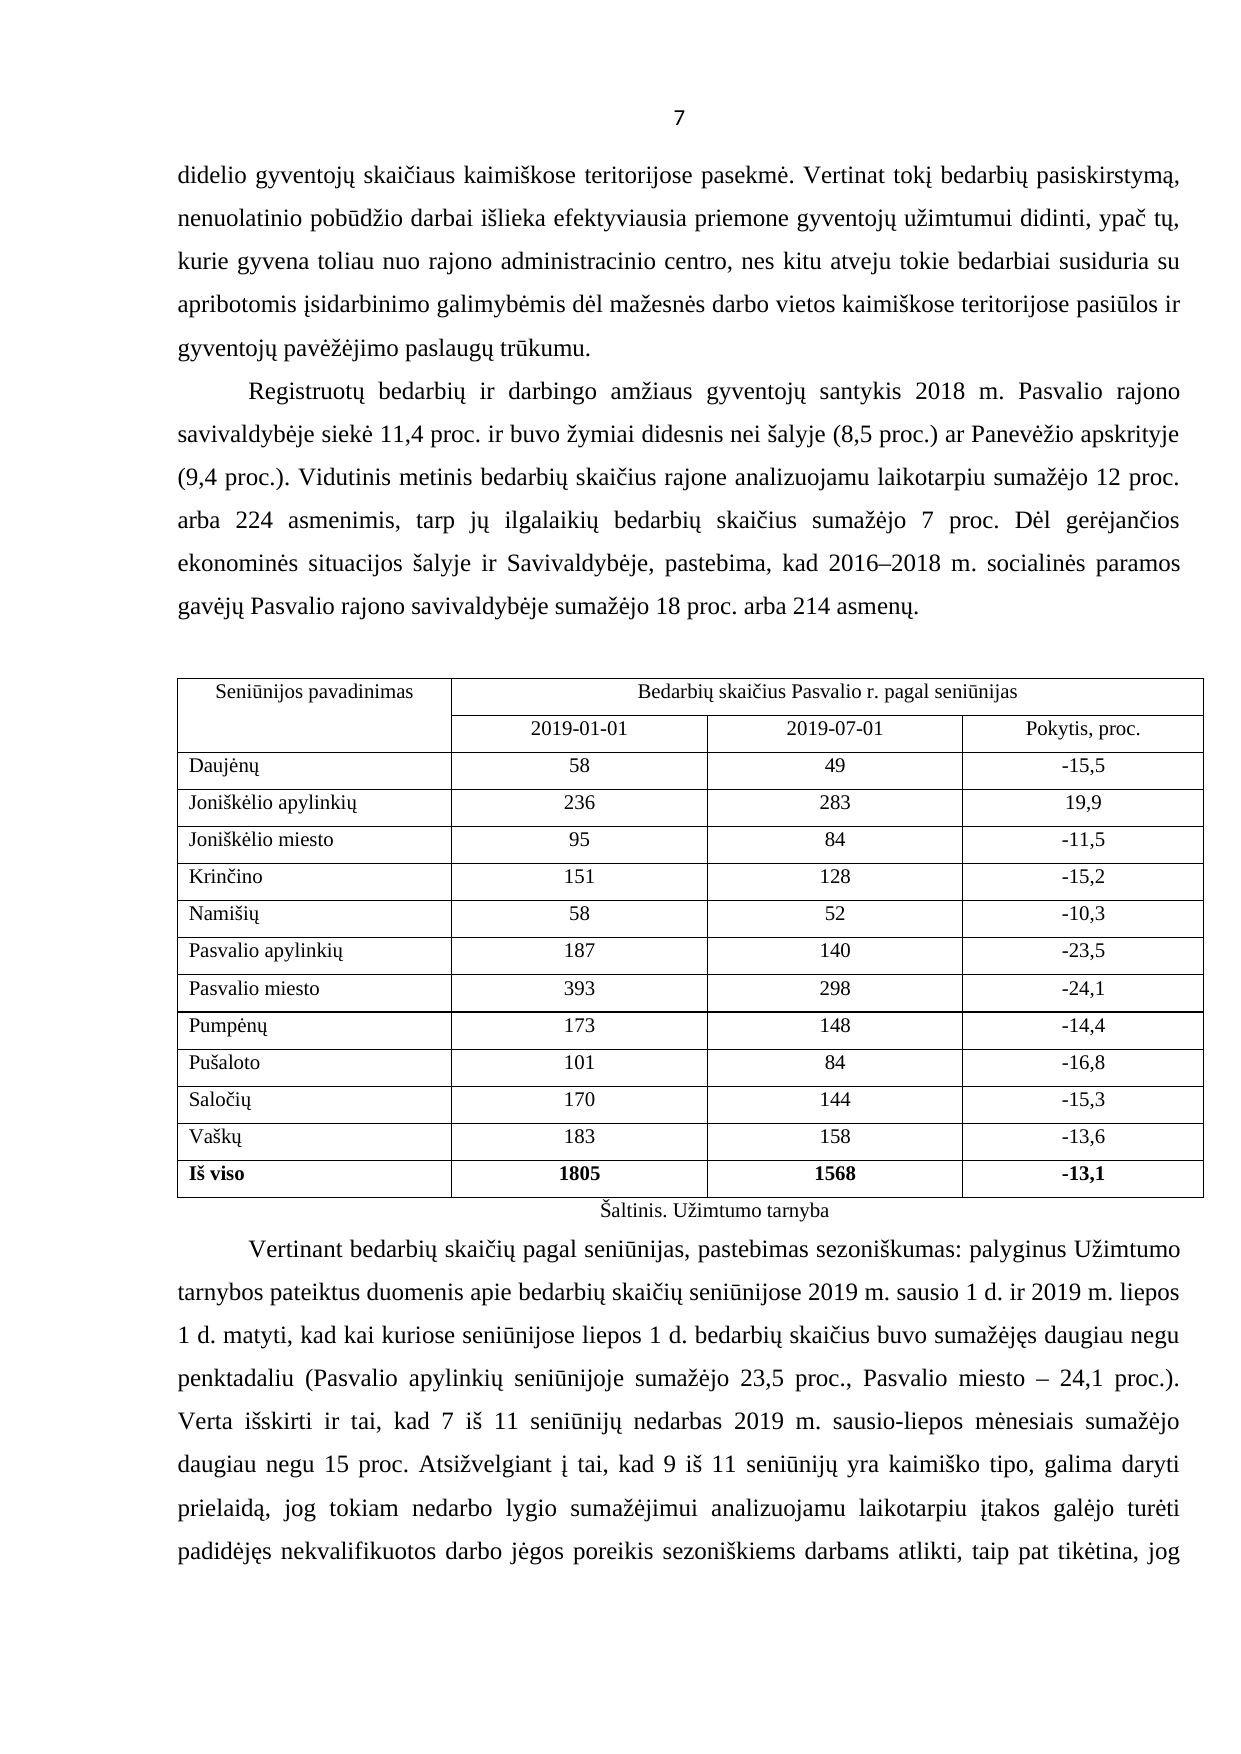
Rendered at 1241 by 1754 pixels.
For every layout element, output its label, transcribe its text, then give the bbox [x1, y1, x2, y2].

table_cell 236 [452, 790, 707, 826]
text Šaltinis. Užimtumo tarnyba [177, 1198, 1181, 1222]
table_cell Joniškėlio miesto [178, 827, 451, 863]
table_cell 2019-01-01 [452, 716, 707, 752]
table_cell -15,2 [963, 864, 1203, 900]
table_cell -23,5 [963, 938, 1203, 974]
table_cell 173 [452, 1013, 707, 1048]
table_cell -14,4 [963, 1013, 1203, 1048]
table_cell 283 [708, 790, 962, 826]
table_cell Pasvalio miesto [178, 975, 451, 1011]
table_cell Namišių [178, 901, 451, 937]
table_cell Vaškų [178, 1124, 451, 1160]
table_cell 58 [452, 753, 707, 789]
table_cell Daujėnų [178, 753, 451, 789]
table_cell 95 [452, 827, 707, 863]
table_cell 1805 [452, 1161, 707, 1197]
table_cell -15,5 [963, 753, 1203, 789]
table_cell 170 [452, 1087, 707, 1123]
table_cell -16,8 [963, 1050, 1203, 1086]
table_cell 101 [452, 1050, 707, 1086]
table_header Seniūnijos pavadinimas [178, 679, 451, 752]
table_cell Pokytis, proc. [963, 716, 1203, 752]
table_cell Pušaloto [178, 1050, 451, 1086]
table_cell -11,5 [963, 827, 1203, 863]
table_cell 84 [708, 1050, 962, 1086]
table_cell Iš viso [178, 1161, 451, 1197]
table_cell 19,9 [963, 790, 1203, 826]
table_cell 140 [708, 938, 962, 974]
table_cell -13,6 [963, 1124, 1203, 1160]
table_cell 183 [452, 1124, 707, 1160]
table_cell Krinčino [178, 864, 451, 900]
table_cell 2019-07-01 [708, 716, 962, 752]
table_cell Pumpėnų [178, 1013, 451, 1048]
text Registruotų bedarbių ir darbingo amžiaus gyventojų santykis 2018 m. Pasvalio rajono savivaldybėje siekė 11,4 proc. ir buvo žymiai didesnis nei šalyje (8,5 proc.) ar Panevėžio apskrityje (9,4 proc.). Vidutinis metinis bedarbių skaičius rajone analizuojamu laikotarpiu sumažėjo 12 proc. arba 224 asmenimis, tarp jų ilgalaikių bedarbių skaičius sumažėjo 7 proc. Dėl gerėjančios ekonominės situacijos šalyje ir Savivaldybėje, pastebima, kad 2016–2018 m. socialinės paramos gavėjų Pasvalio rajono savivaldybėje sumažėjo 18 proc. arba 214 asmenų. [177, 376, 1181, 620]
table_cell 158 [708, 1124, 962, 1160]
table_cell Pasvalio apylinkių [178, 938, 451, 974]
table_cell Saločių [178, 1087, 451, 1123]
text didelio gyventojų skaičiaus kaimiškose teritorijose pasekmė. Vertinat tokį bedarbių pasiskirstymą, nenuolatinio pobūdžio darbai išlieka efektyviausia priemone gyventojų užimtumui didinti, ypač tų, kurie gyvena toliau nuo rajono administracinio centro, nes kitu atveju tokie bedarbiai susiduria su apribotomis įsidarbinimo galimybėmis dėl mažesnės darbo vietos kaimiškose teritorijose pasiūlos ir gyventojų pavėžėjimo paslaugų trūkumu. [177, 160, 1181, 361]
table_cell 1568 [708, 1161, 962, 1197]
table_cell Joniškėlio apylinkių [178, 790, 451, 826]
table_header Bedarbių skaičius Pasvalio r. pagal seniūnijas [452, 679, 1203, 715]
table_cell -10,3 [963, 901, 1203, 937]
table_cell 298 [708, 975, 962, 1011]
table_cell 58 [452, 901, 707, 937]
table_cell -24,1 [963, 975, 1203, 1011]
table_cell 151 [452, 864, 707, 900]
table_cell 148 [708, 1013, 962, 1048]
table_cell 49 [708, 753, 962, 789]
table_cell 84 [708, 827, 962, 863]
table_cell 128 [708, 864, 962, 900]
table_cell -15,3 [963, 1087, 1203, 1123]
table_cell -13,1 [963, 1161, 1203, 1197]
text Vertinant bedarbių skaičių pagal seniūnijas, pastebimas sezoniškumas: palyginus Užimtumo tarnybos pateiktus duomenis apie bedarbių skaičių seniūnijose 2019 m. sausio 1 d. ir 2019 m. liepos 1 d. matyti, kad kai kuriose seniūnijose liepos 1 d. bedarbių skaičius buvo sumažėjęs daugiau negu penktadaliu (Pasvalio apylinkių seniūnijoje sumažėjo 23,5 proc., Pasvalio miesto – 24,1 proc.). Verta išskirti ir tai, kad 7 iš 11 seniūnijų nedarbas 2019 m. sausio-liepos mėnesiais sumažėjo daugiau negu 15 proc. Atsižvelgiant į tai, kad 9 iš 11 seniūnijų yra kaimiško tipo, galima daryti prielaidą, jog tokiam nedarbo lygio sumažėjimui analizuojamu laikotarpiu įtakos galėjo turėti padidėjęs nekvalifikuotos darbo jėgos poreikis sezoniškiems darbams atlikti, taip pat tikėtina, jog [177, 1234, 1181, 1564]
table_cell 52 [708, 901, 962, 937]
table_cell 187 [452, 938, 707, 974]
table_cell 393 [452, 975, 707, 1011]
table_cell 144 [708, 1087, 962, 1123]
